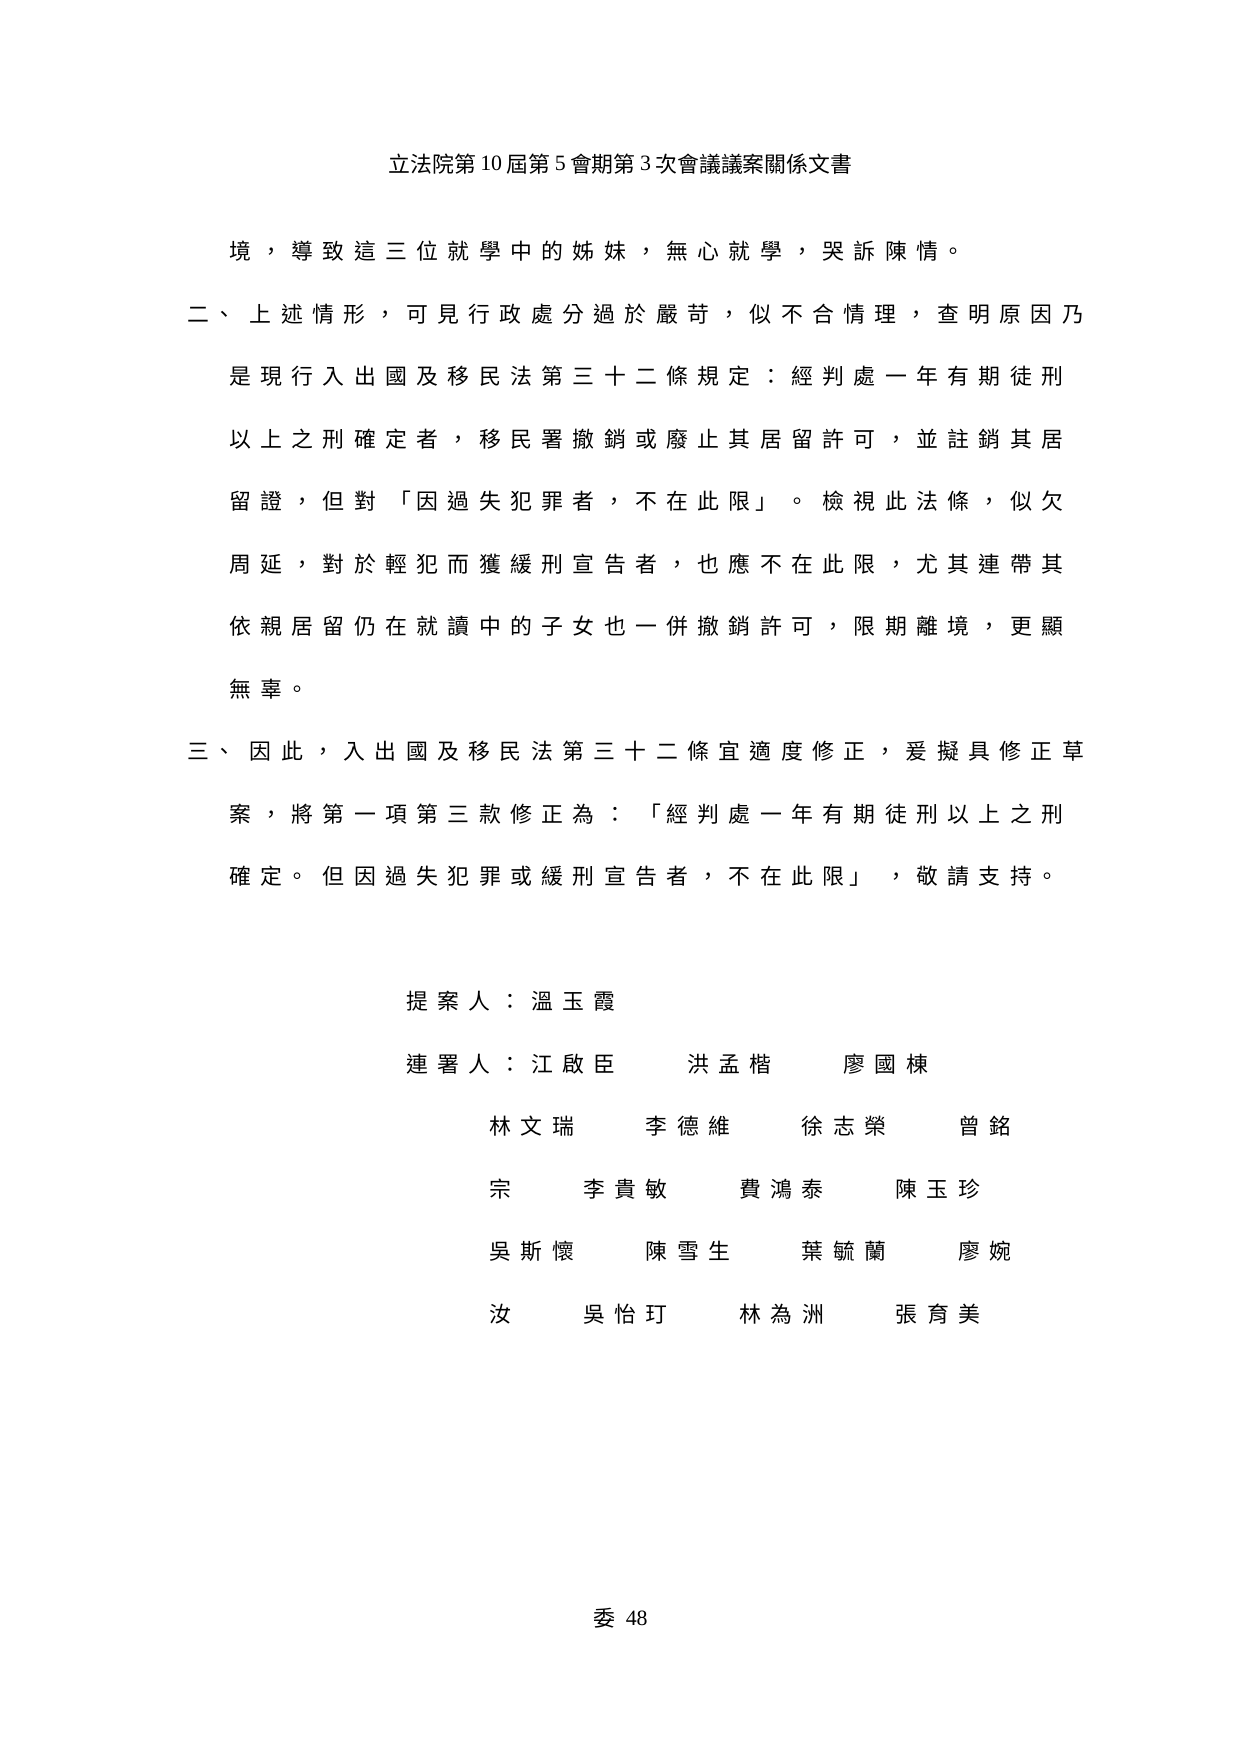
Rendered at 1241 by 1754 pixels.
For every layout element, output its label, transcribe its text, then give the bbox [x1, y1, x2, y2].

text 三、因此，入出國及移民法第三十二條宜適度修正，爰擬具修正草案，將第一項第三款修正為：「經判處一年有期徒刑以上之刑確定。但因過失犯罪或緩刑宣告者，不在此限」，敬請支持。 [173, 719, 1089, 906]
text 提案人：溫玉霞 [393, 969, 1023, 1031]
text 境，導致這三位就學中的姊妹，無心就學，哭訴陳情。 [173, 219, 1089, 281]
text 連署人：江啟臣 洪孟楷 廖國棟 林文瑞 李德維 徐志榮 曾銘宗 李貴敏 費鴻泰 陳玉珍 吳斯懷 陳雪生 葉毓蘭 廖婉汝 吳怡玎 林為洲 張育美 [393, 1031, 1023, 1344]
text 二、上述情形，可見行政處分過於嚴苛，似不合情理，查明原因乃是現行入出國及移民法第三十二條規定：經判處一年有期徒刑以上之刑確定者，移民署撤銷或廢止其居留許可，並註銷其居留證，但對「因過失犯罪者，不在此限」。檢視此法條，似欠周延，對於輕犯而獲緩刑宣告者，也應不在此限，尤其連帶其依親居留仍在就讀中的子女也一併撤銷許可，限期離境，更顯無辜。 [173, 281, 1089, 719]
